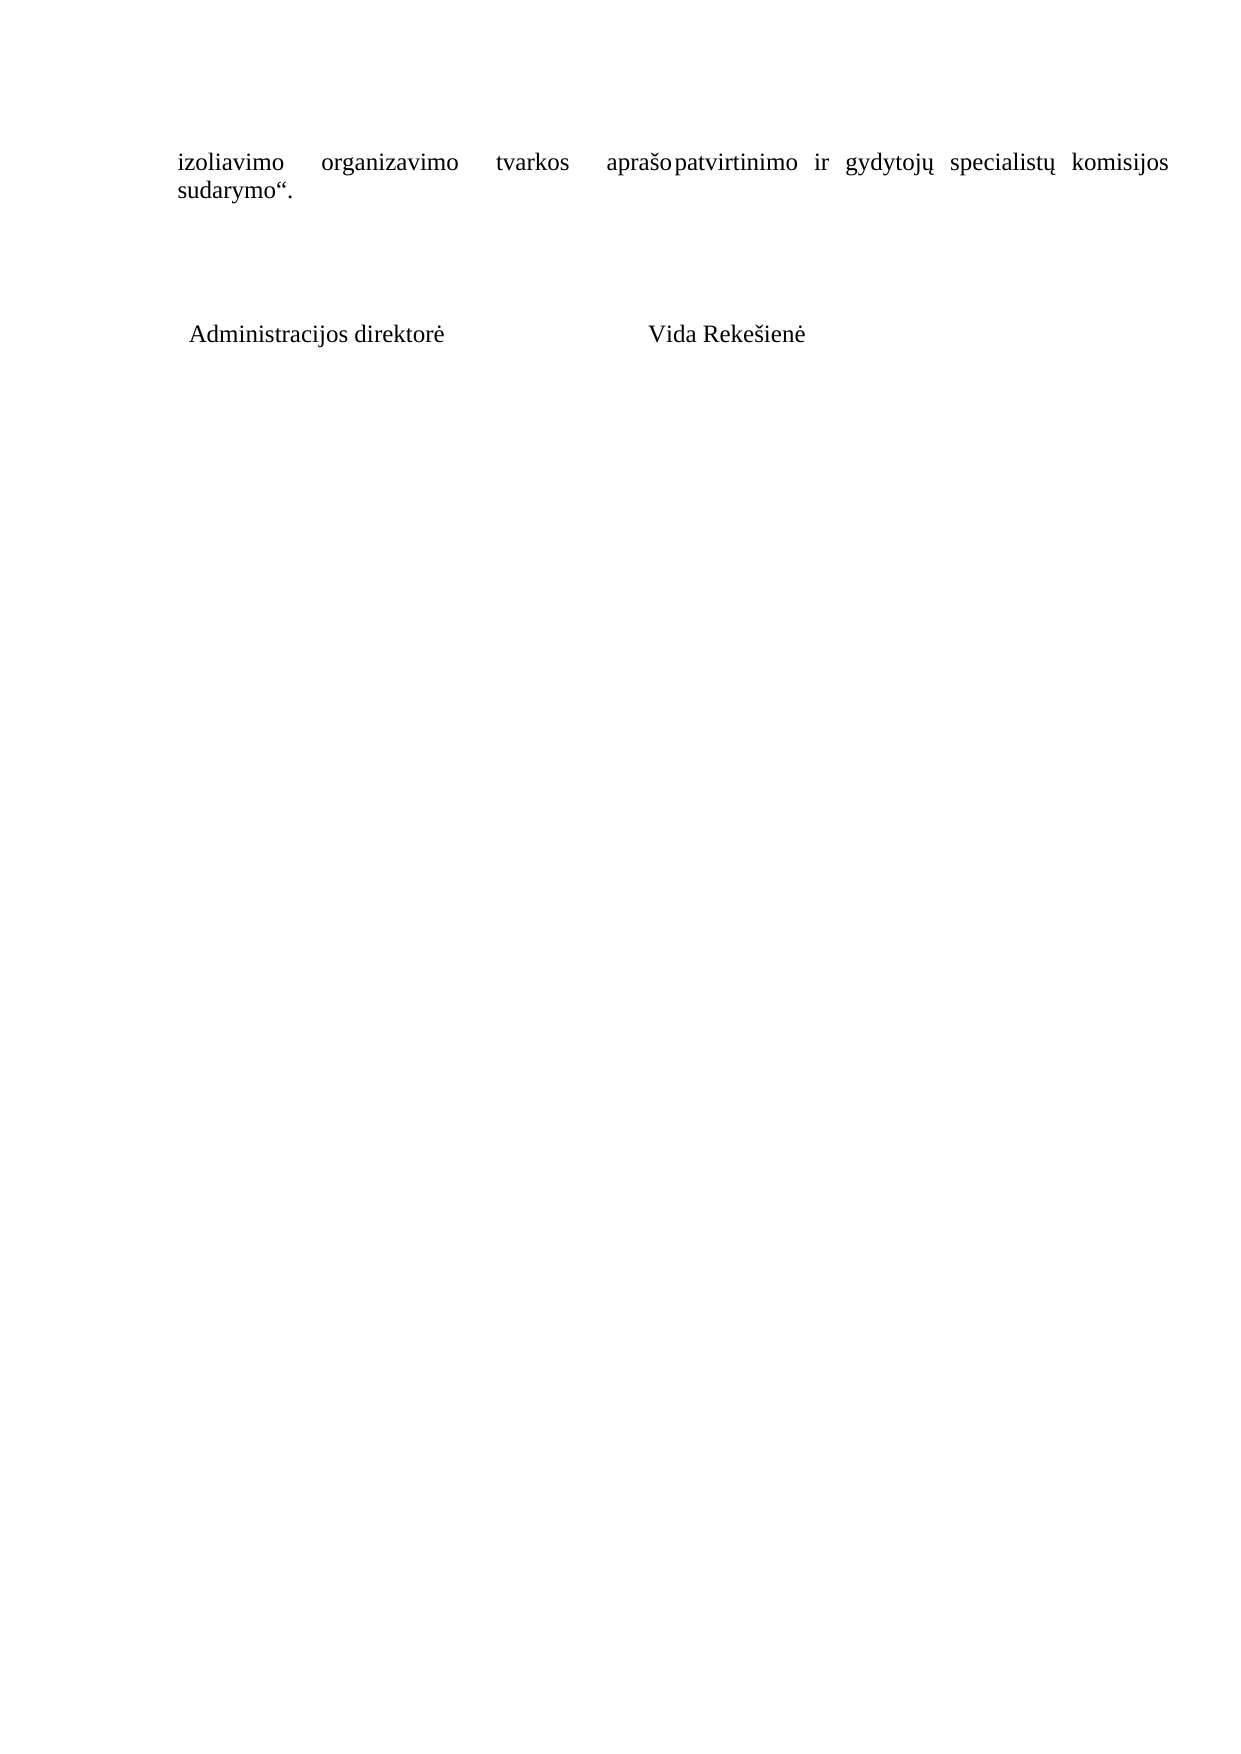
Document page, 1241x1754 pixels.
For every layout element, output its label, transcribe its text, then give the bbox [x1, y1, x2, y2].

text Administracijos direktorė Vida Rekešienė [188, 319, 1169, 348]
text izoliavimo organizavimo tvarkos aprašo patvirtinimo ir gydytojų specialistų komisijos sudarymo“. [177, 147, 1169, 204]
